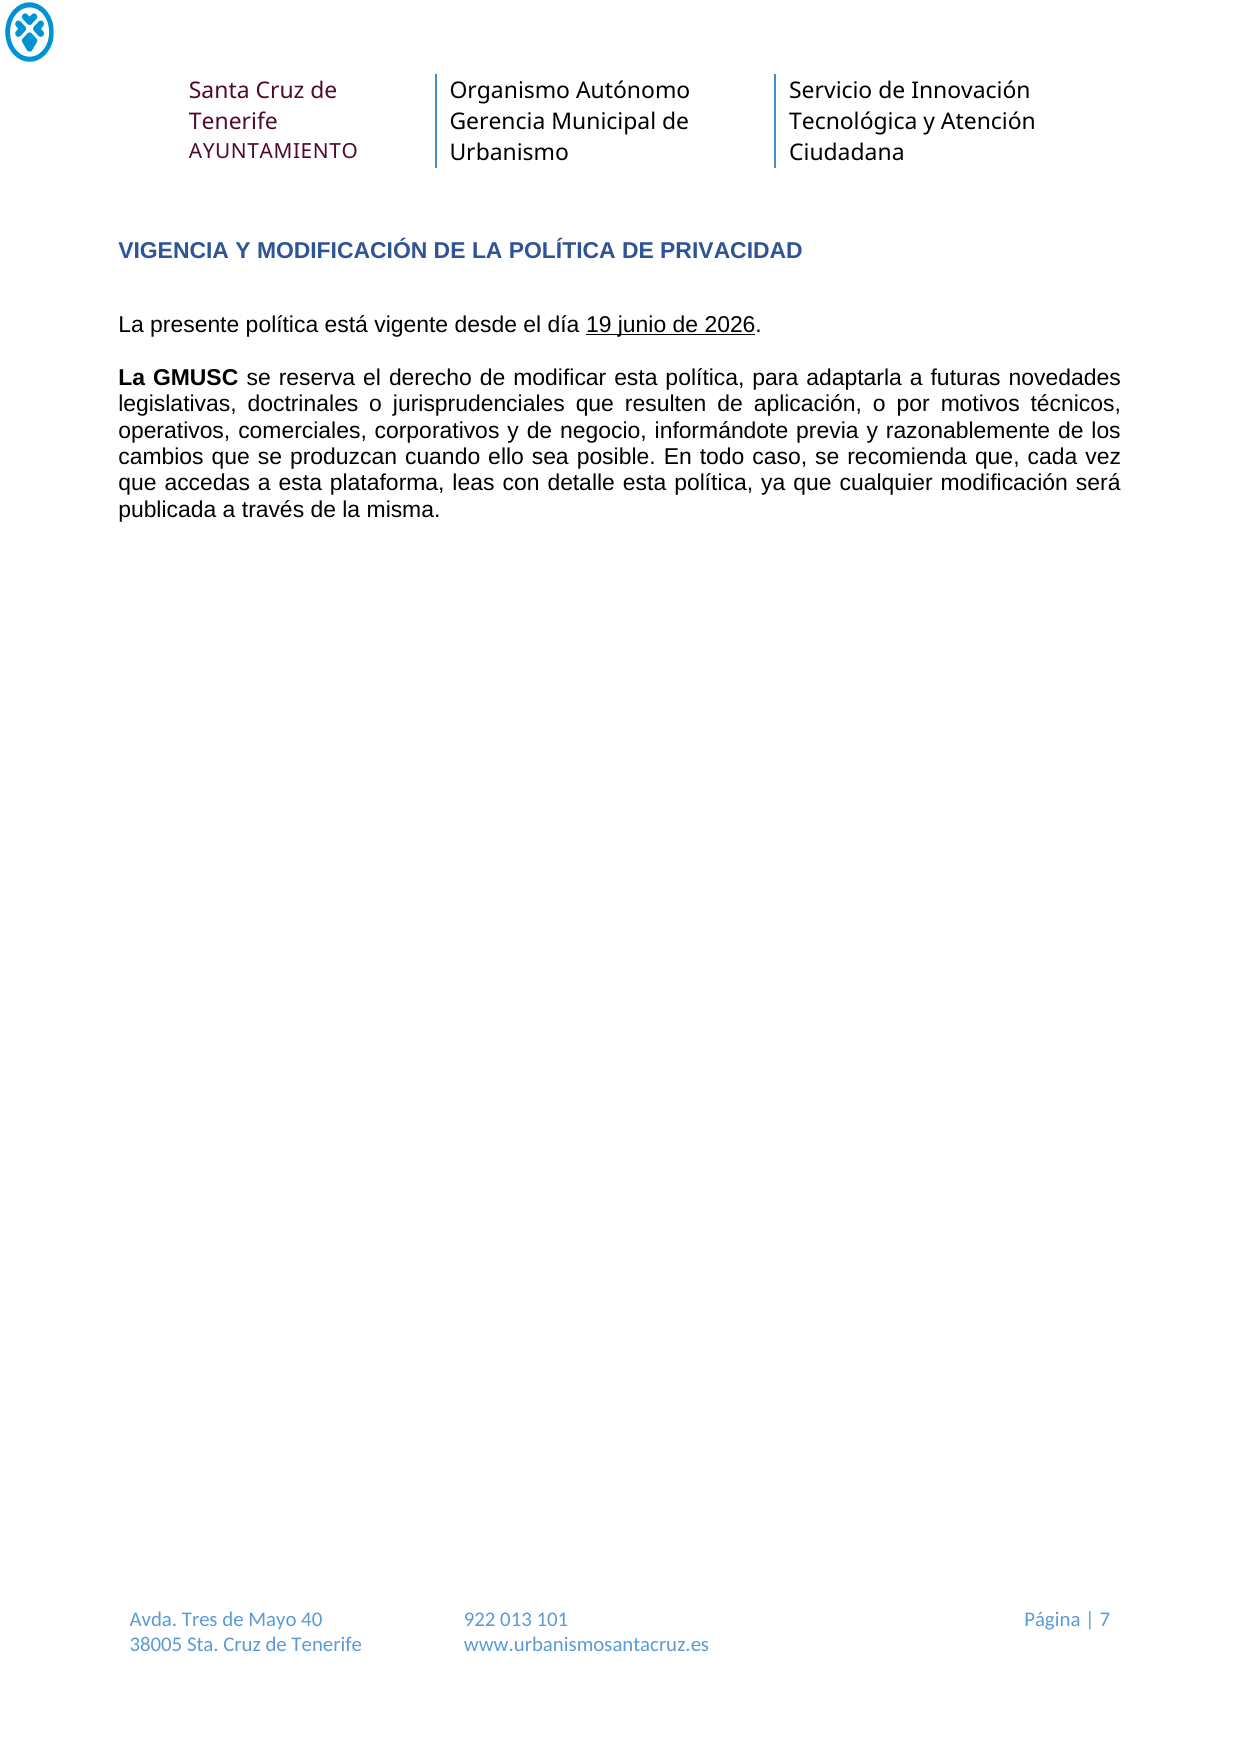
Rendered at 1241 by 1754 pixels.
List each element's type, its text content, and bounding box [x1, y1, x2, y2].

subtitle VIGENCIA Y MODIFICACIÓN DE LA POLÍTICA DE PRIVACIDAD [118, 237, 1122, 263]
text La GMUSC se reserva el derecho de modificar esta política, para adaptarla a futuras novedades legislativas, doctrinales o jurisprudenciales que resulten de aplicación, o por motivos técnicos, operativos, comerciales, corporativos y de negocio, informándote previa y razonablemente de los cambios que se produzcan cuando ello sea posible. En todo caso, se recomienda que, cada vez que accedas a esta plataforma, leas con detalle esta política, ya que cualquier modificación será publicada a través de la misma. [118, 364, 1122, 522]
text La presente política está vigente desde el día 19 junio de 2026. [118, 311, 1122, 337]
